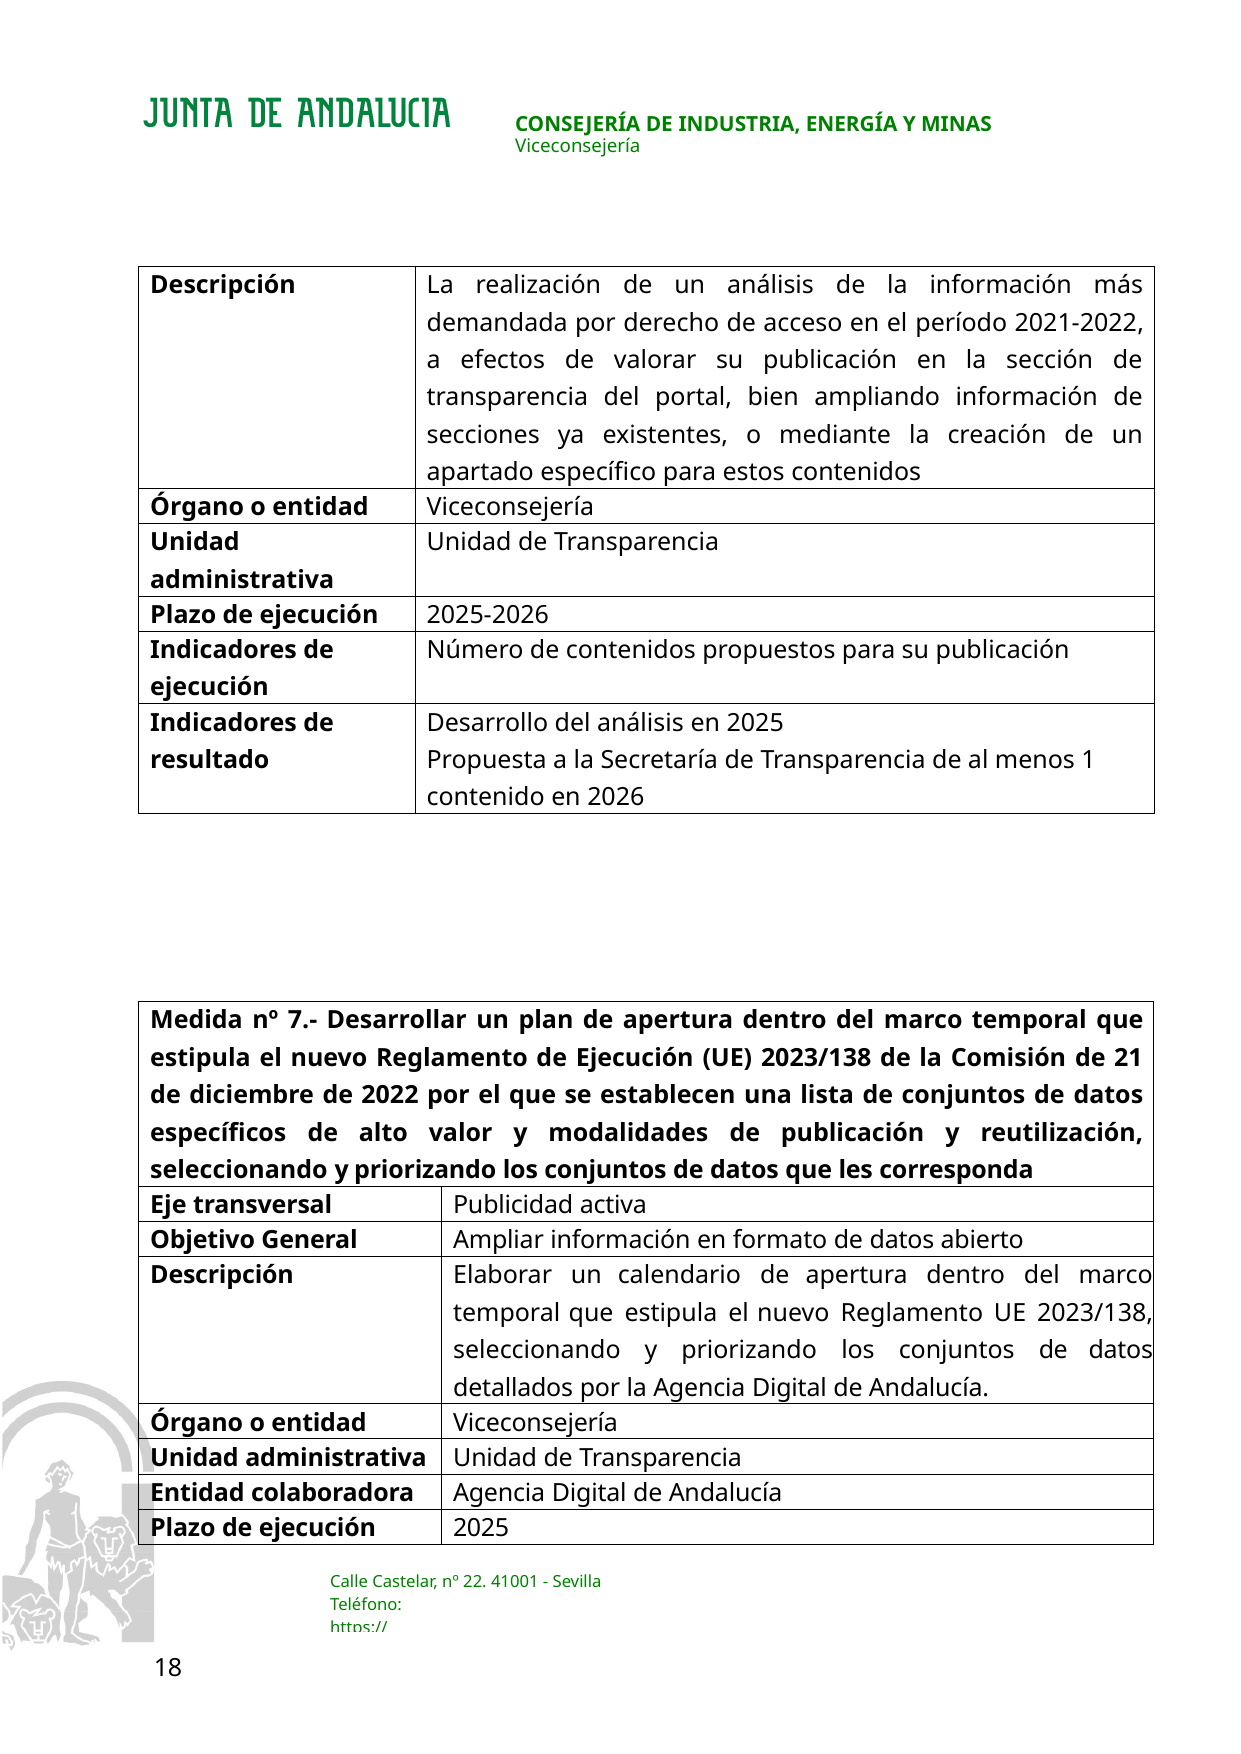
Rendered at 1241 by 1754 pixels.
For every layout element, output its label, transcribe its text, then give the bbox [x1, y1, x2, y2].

table_cell 2025-2026 [416, 597, 1154, 631]
table_cell Órgano o entidad [139, 489, 415, 523]
table_cell Unidad administrativa [185, 1439, 441, 1473]
table_cell Plazo de ejecución [185, 1510, 441, 1544]
table_cell Agencia Digital de Andalucía [442, 1475, 1153, 1509]
table_cell Objetivo General [139, 1222, 441, 1256]
table_cell Desarrollo del análisis en 2025 Propuesta a la Secretaría de Transparencia de al menos 1 contenido en 2026 [416, 704, 1154, 813]
table_cell Unidad de Transparencia [442, 1439, 1153, 1473]
table_cell Órgano o entidad [185, 1404, 441, 1438]
table_cell 2025 [442, 1510, 1153, 1544]
table_cell Unidad de Transparencia [416, 524, 1154, 596]
table_header Medida nº 7.- Desarrollar un plan de apertura dentro del marco temporal que estipula el nuevo Reglamento de Ejecución (UE) 2023/138 de la Comisión de 21 de diciembre de 2022 por el que se establecen una lista de conjuntos de datos específicos de alto valor y modalidades de publicación y reutilización, seleccionando y priorizando los conjuntos de datos que les corresponda [139, 1002, 1153, 1186]
table_cell Eje transversal [139, 1187, 441, 1221]
table_cell Ampliar información en formato de datos abierto [442, 1222, 1153, 1256]
table_cell Plazo de ejecución [139, 597, 415, 631]
table_cell Entidad colaboradora [185, 1475, 441, 1509]
table_cell Número de contenidos propuestos para su publicación [416, 632, 1154, 703]
table_cell La realización de un análisis de la información más demandada por derecho de acceso en el período 2021-2022, a efectos de valorar su publicación en la sección de transparencia del portal, bien ampliando información de secciones ya existentes, o mediante la creación de un apartado específico para estos contenidos [416, 267, 1154, 488]
table_cell Viceconsejería [442, 1404, 1153, 1438]
table_cell Elaborar un calendario de apertura dentro del marco temporal que estipula el nuevo Reglamento UE 2023/138, seleccionando y priorizando los conjuntos de datos detallados por la Agencia Digital de Andalucía. [442, 1257, 1153, 1403]
table_cell Descripción [139, 267, 415, 488]
table_cell Unidad administrativa [139, 524, 415, 596]
table_cell Indicadores de resultado [139, 704, 415, 813]
table_cell Publicidad activa [442, 1187, 1153, 1221]
table_cell Indicadores de ejecución [139, 632, 415, 703]
table_cell Descripción [139, 1257, 441, 1403]
table_cell Viceconsejería [416, 489, 1154, 523]
